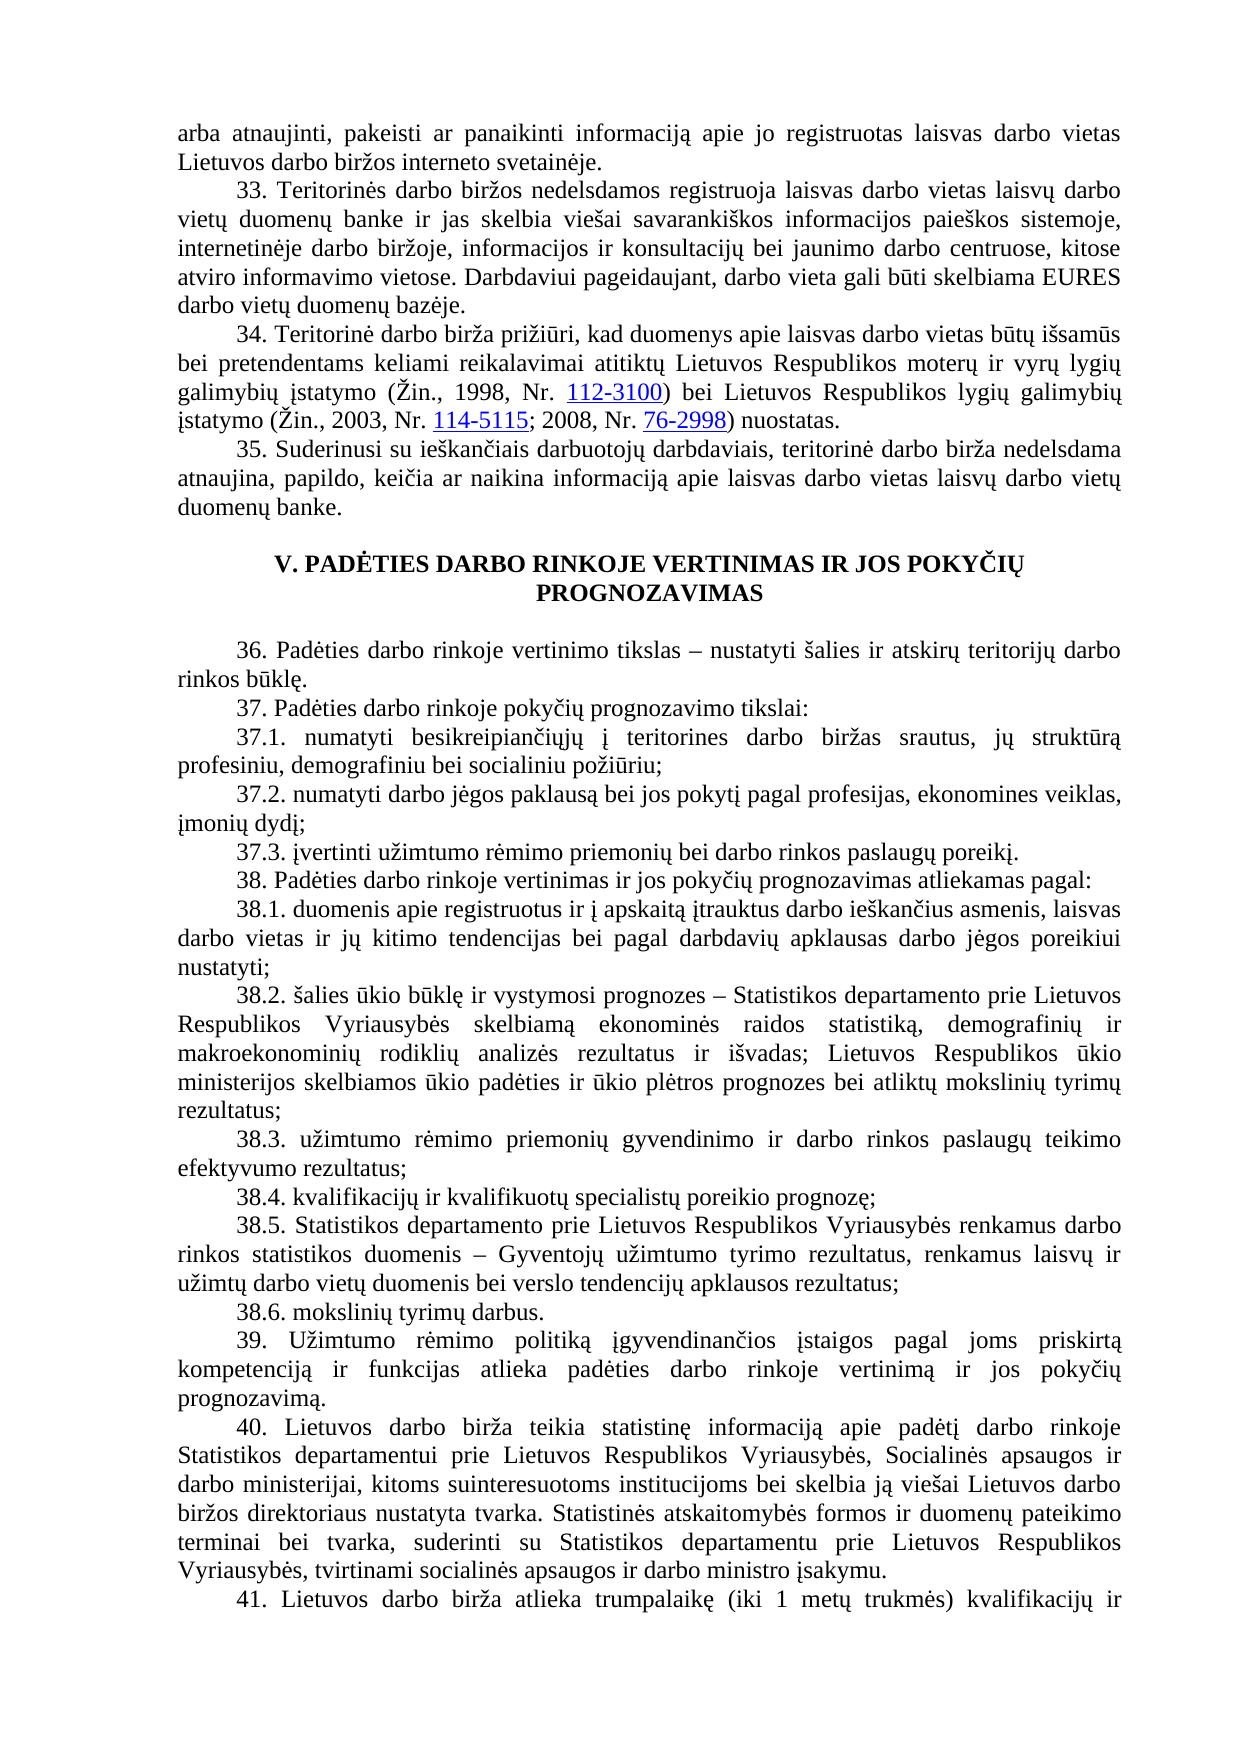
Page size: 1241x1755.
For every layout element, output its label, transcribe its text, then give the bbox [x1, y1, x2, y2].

text 39. Užimtumo rėmimo politiką įgyvendinančios įstaigos pagal joms priskirtą kompetenciją ir funkcijas atlieka padėties darbo rinkoje vertinimą ir jos pokyčių prognozavimą. [177, 1326, 1122, 1412]
text 41. Lietuvos darbo birža atlieka trumpalaikę (iki 1 metų trukmės) kvalifikacijų ir [177, 1584, 1122, 1613]
text 35. Suderinusi su ieškančiais darbuotojų darbdaviais, teritorinė darbo birža nedelsdama atnaujina, papildo, keičia ar naikina informaciją apie laisvas darbo vietas laisvų darbo vietų duomenų banke. [177, 434, 1122, 521]
text 38.5. Statistikos departamento prie Lietuvos Respublikos Vyriausybės renkamus darbo rinkos statistikos duomenis – Gyventojų užimtumo tyrimo rezultatus, renkamus laisvų ir užimtų darbo vietų duomenis bei verslo tendencijų apklausos rezultatus; [177, 1211, 1122, 1297]
text 36. Padėties darbo rinkoje vertinimo tikslas – nustatyti šalies ir atskirų teritorijų darbo rinkos būklę. [177, 636, 1122, 693]
text 40. Lietuvos darbo birža teikia statistinę informaciją apie padėtį darbo rinkoje Statistikos departamentui prie Lietuvos Respublikos Vyriausybės, Socialinės apsaugos ir darbo ministerijai, kitoms suinteresuotoms institucijoms bei skelbia ją viešai Lietuvos darbo biržos direktoriaus nustatyta tvarka. Statistinės atskaitomybės formos ir duomenų pateikimo terminai bei tvarka, suderinti su Statistikos departamentu prie Lietuvos Respublikos Vyriausybės, tvirtinami socialinės apsaugos ir darbo ministro įsakymu. [177, 1412, 1122, 1584]
text 37.2. numatyti darbo jėgos paklausą bei jos pokytį pagal profesijas, ekonomines veiklas, įmonių dydį; [177, 779, 1122, 837]
text arba atnaujinti, pakeisti ar panaikinti informaciją apie jo registruotas laisvas darbo vietas Lietuvos darbo biržos interneto svetainėje. [177, 118, 1122, 176]
text 38.6. mokslinių tyrimų darbus. [177, 1297, 1122, 1326]
text 33. Teritorinės darbo biržos nedelsdamos registruoja laisvas darbo vietas laisvų darbo vietų duomenų banke ir jas skelbia viešai savarankiškos informacijos paieškos sistemoje, internetinėje darbo biržoje, informacijos ir konsultacijų bei jaunimo darbo centruose, kitose atviro informavimo vietose. Darbdaviui pageidaujant, darbo vieta gali būti skelbiama EURES darbo vietų duomenų bazėje. [177, 176, 1122, 319]
text 37. Padėties darbo rinkoje pokyčių prognozavimo tikslai: [177, 693, 1122, 722]
text 38. Padėties darbo rinkoje vertinimas ir jos pokyčių prognozavimas atliekamas pagal: [177, 866, 1122, 894]
text 38.4. kvalifikacijų ir kvalifikuotų specialistų poreikio prognozę; [177, 1182, 1122, 1211]
text 34. Teritorinė darbo birža prižiūri, kad duomenys apie laisvas darbo vietas būtų išsamūs bei pretendentams keliami reikalavimai atitiktų Lietuvos Respublikos moterų ir vyrų lygių galimybių įstatymo (Žin., 1998, Nr. 112-3100) bei Lietuvos Respublikos lygių galimybių įstatymo (Žin., 2003, Nr. 114-5115; 2008, Nr. 76-2998) nuostatas. [177, 319, 1122, 434]
text 38.2. šalies ūkio būklę ir vystymosi prognozes – Statistikos departamento prie Lietuvos Respublikos Vyriausybės skelbiamą ekonominės raidos statistiką, demografinių ir makroekonominių rodiklių analizės rezultatus ir išvadas; Lietuvos Respublikos ūkio ministerijos skelbiamos ūkio padėties ir ūkio plėtros prognozes bei atliktų mokslinių tyrimų rezultatus; [177, 981, 1122, 1124]
text V. PADĖTIES DARBO RINKOJE VERTINIMAS IR JOS POKYČIŲ PROGNOZAVIMAS [177, 549, 1122, 607]
text 38.3. užimtumo rėmimo priemonių gyvendinimo ir darbo rinkos paslaugų teikimo efektyvumo rezultatus; [177, 1124, 1122, 1182]
text 37.3. įvertinti užimtumo rėmimo priemonių bei darbo rinkos paslaugų poreikį. [177, 837, 1122, 866]
text 38.1. duomenis apie registruotus ir į apskaitą įtrauktus darbo ieškančius asmenis, laisvas darbo vietas ir jų kitimo tendencijas bei pagal darbdavių apklausas darbo jėgos poreikiui nustatyti; [177, 894, 1122, 981]
text 37.1. numatyti besikreipiančiųjų į teritorines darbo biržas srautus, jų struktūrą profesiniu, demografiniu bei socialiniu požiūriu; [177, 722, 1122, 779]
